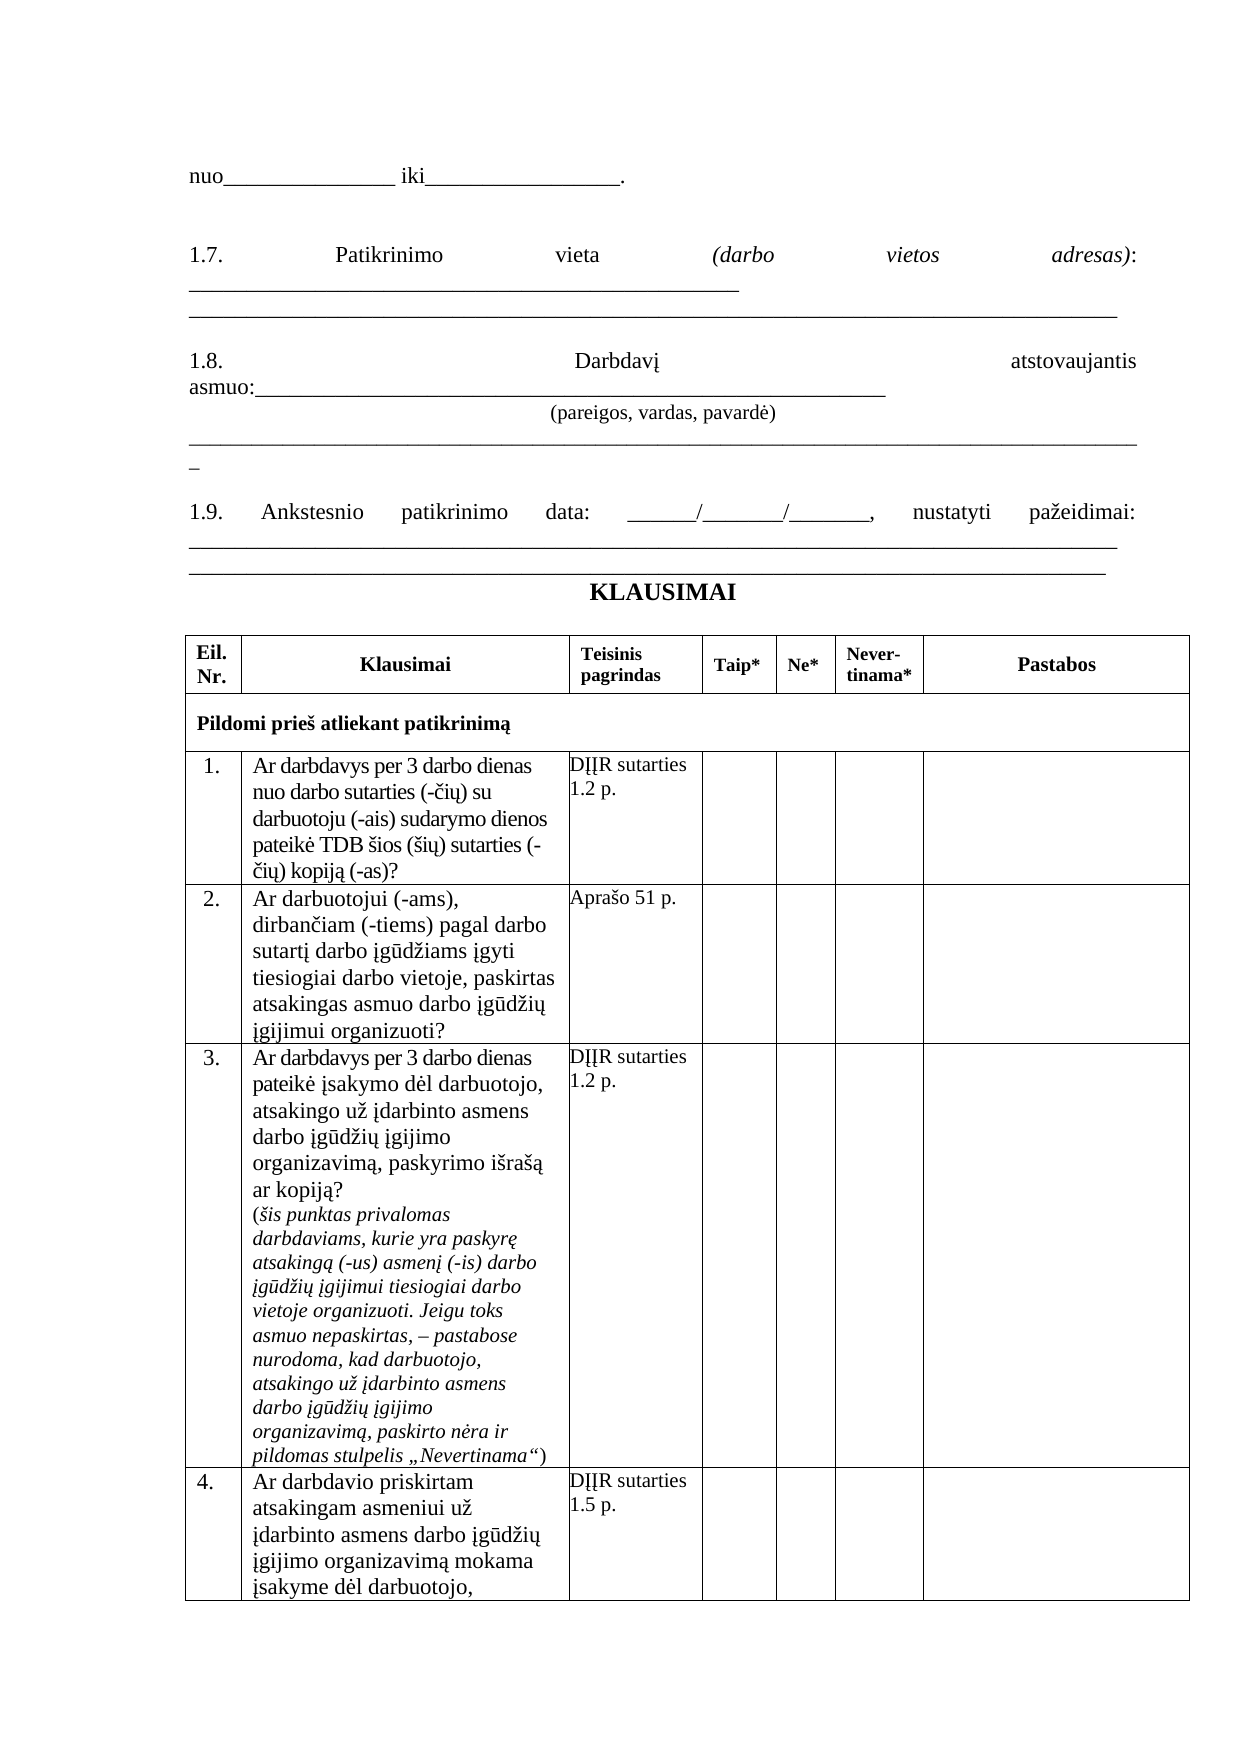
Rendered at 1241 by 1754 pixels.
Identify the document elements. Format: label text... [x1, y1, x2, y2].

table_header Teisinis pagrindas [570, 636, 702, 693]
table_cell 2. [186, 885, 241, 1043]
text (pareigos, vardas, pavardė) [189, 400, 1137, 424]
text ___________________________________________________________________________________________ [189, 424, 1137, 445]
table_cell [836, 1044, 923, 1467]
table_header Ne* [777, 636, 835, 693]
table_cell [924, 885, 1189, 1043]
table_header Never-tinama* [836, 636, 923, 693]
table_cell 3. [186, 1044, 241, 1467]
table_cell [703, 885, 776, 1043]
table_cell [924, 752, 1189, 884]
table_cell Aprašo 51 p. [570, 885, 702, 1043]
table_cell DĮĮR sutarties 1.5 p. [570, 1468, 702, 1600]
table_cell [703, 1044, 776, 1467]
table_cell Ar darbdavio priskirtam atsakingam asmeniui už įdarbinto asmens darbo įgūdžių įgijimo organizavimą mokama įsakyme dėl darbuotojo, [242, 1468, 569, 1600]
table_header Eil. Nr. [186, 636, 241, 693]
text _ [189, 446, 1137, 472]
text 1.9. Ankstesnio patikrinimo data: ______/_______/_______, nustatyti pažeidimai: _________________________________________________________________________________ [189, 498, 1137, 551]
table_cell [777, 1468, 835, 1600]
table_cell [836, 885, 923, 1043]
text nuo_______________ iki_________________. [189, 162, 1137, 189]
table_cell Pildomi prieš atliekant patikrinimą [186, 694, 1189, 751]
table_cell [703, 752, 776, 884]
text ________________________________________________________________________________ [189, 551, 1137, 577]
table_header Taip* [703, 636, 776, 693]
table_cell [777, 1044, 835, 1467]
table_cell DĮĮR sutarties 1.2 p. [570, 1044, 702, 1467]
table_cell Ar darbdavys per 3 darbo dienas nuo darbo sutarties (-čių) su darbuotoju (-ais) sudarymo dienos pateikė TDB šios (šių) sutarties (-čių) kopiją (-as)? [242, 752, 569, 884]
table_cell Ar darbuotojui (-ams), dirbančiam (-tiems) pagal darbo sutartį darbo įgūdžiams įgyti tiesiogiai darbo vietoje, paskirtas atsakingas asmuo darbo įgūdžių įgijimui organizuoti? [242, 885, 569, 1043]
table_cell [836, 752, 923, 884]
table_cell 1. [186, 752, 241, 884]
text 1.7. Patikrinimo vieta (darbo vietos adresas): ________________________________________________ [189, 242, 1137, 294]
table_header Klausimai [242, 636, 569, 693]
table_cell [924, 1044, 1189, 1467]
table_header Pastabos [924, 636, 1189, 693]
table_cell 4. [186, 1468, 241, 1600]
table_cell [924, 1468, 1189, 1600]
table_cell [703, 1468, 776, 1600]
table_cell [777, 885, 835, 1043]
table_cell [836, 1468, 923, 1600]
table_cell [777, 752, 835, 884]
text _________________________________________________________________________________ [189, 294, 1137, 321]
text 1.8. Darbdavį atstovaujantis asmuo:_______________________________________________________ [189, 347, 1137, 400]
table_cell Ar darbdavys per 3 darbo dienas pateikė įsakymo dėl darbuotojo, atsakingo už įdarbinto asmens darbo įgūdžių įgijimo organizavimą, paskyrimo išrašą ar kopiją? (šis punktas privalomas darbdaviams, kurie yra paskyrę atsakingą (-us) asmenį (-is) darbo įgūdžių įgijimui tiesiogiai darbo vietoje organizuoti. Jeigu toks asmuo nepaskirtas, – pastabose nurodoma, kad darbuotojo, atsakingo už įdarbinto asmens darbo įgūdžių įgijimo organizavimą, paskirto nėra ir pildomas stulpelis „Nevertinama“) [242, 1044, 569, 1467]
table_cell DĮĮR sutarties 1.2 p. [570, 752, 702, 884]
text KLAUSIMAI [189, 577, 1137, 606]
